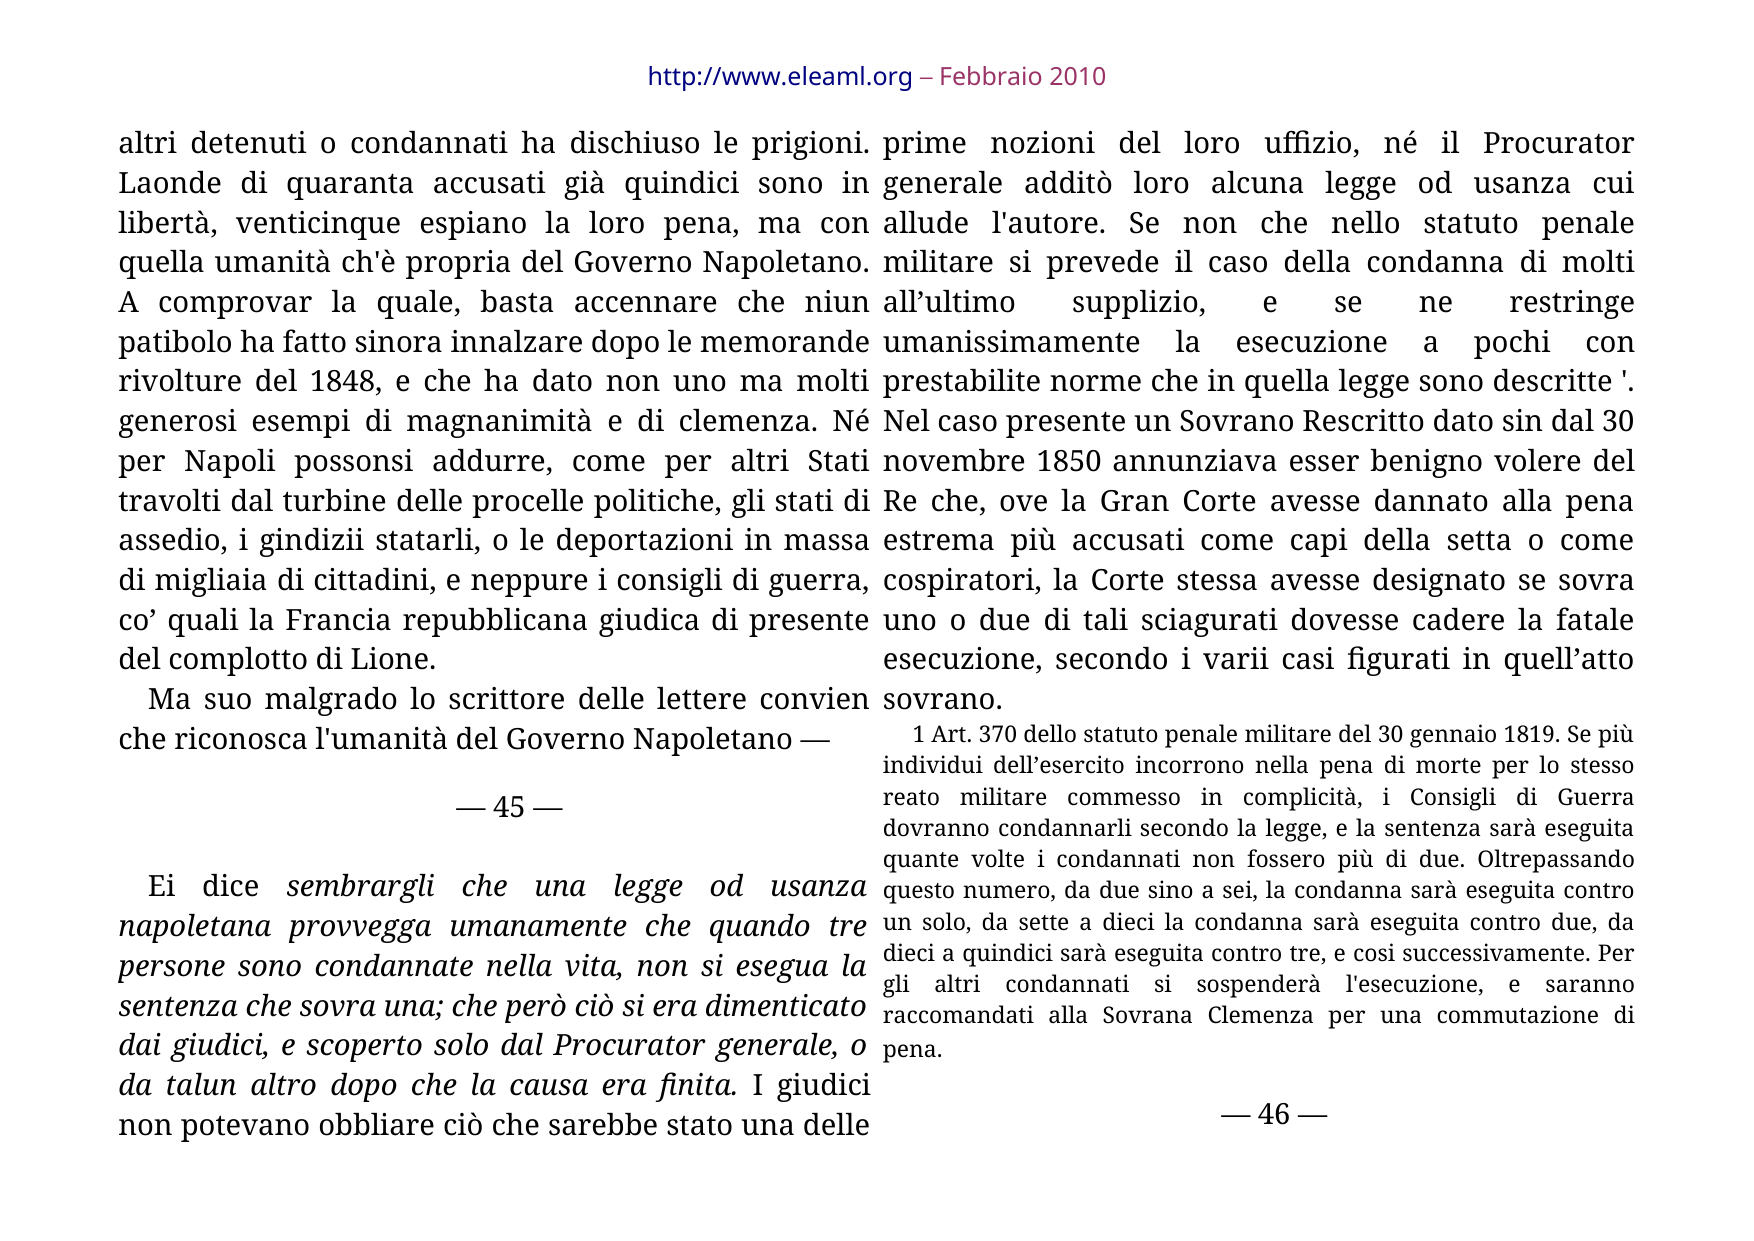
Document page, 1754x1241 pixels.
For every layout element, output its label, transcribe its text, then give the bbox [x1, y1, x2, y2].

text 1 Art. 370 dello statuto penale militare del 30 gennaio 1819. Se più individui dell’esercito incorrono nella pena di morte per lo stesso reato militare commesso in complicità, i Consigli di Guerra dovranno condannarli secondo la legge, e la sentenza sarà eseguita quante volte i condannati non fossero più di due. Oltrepassando questo numero, da due sino a sei, la condanna sarà eseguita contro un solo, da sette a dieci la condanna sarà eseguita contro due, da dieci a quindici sarà eseguita contro tre, e cosi successivamente. Per gli altri condannati si sospenderà l'esecuzione, e saranno raccomandati alla Sovrana Clemenza per una commutazione di pena. [883, 718, 1636, 1064]
text prime nozioni del loro uffizio, né il Procurator generale additò loro alcuna legge od usanza cui allude l'autore. Se non che nello statuto penale militare si prevede il caso della condanna di molti all’ultimo supplizio, e se ne restringe umanissimamente la esecuzione a pochi con prestabilite norme che in quella legge sono descritte '. Nel caso presente un Sovrano Rescritto dato sin dal 30 novembre 1850 annunziava esser benigno volere del Re che, ove la Gran Corte avesse dannato alla pena estrema più accusati come capi della setta o come cospiratori, la Corte stessa avesse designato se sovra uno o due di tali sciagurati dovesse cadere la fatale esecuzione, secondo i varii casi figurati in quell’atto sovrano. [883, 123, 1636, 718]
text — 46 — [883, 1093, 1636, 1133]
text altri detenuti o condannati ha dischiuso le prigioni. Laonde di quaranta accusati già quindici sono in libertà, venticinque espiano la loro pena, ma con quella umanità ch'è propria del Governo Napoletano. A comprovar la quale, basta accennare che niun patibolo ha fatto sinora innalzare dopo le memorande rivolture del 1848, e che ha dato non uno ma molti generosi esempi di magnanimità e di clemenza. Né per Napoli possonsi addurre, come per altri Stati travolti dal turbine delle procelle politiche, gli stati di assedio, i gindizii statarli, o le deportazioni in massa di migliaia di cittadini, e neppure i consigli di guerra, co’ quali la Francia repubblicana giudica di presente del complotto di Lione. [118, 123, 871, 678]
text Ma suo malgrado lo scrittore delle lettere convien che riconosca l'umanità del Governo Napoletano — [118, 678, 871, 758]
text — 45 — [118, 786, 871, 826]
text Ei dice sembrargli che una legge od usanza napoletana provvegga umanamente che quando tre persone sono condannate nella vita, non si esegua la sentenza che sovra una; che però ciò si era dimenticato dai giudici, e scoperto solo dal Procurator generale, o da talun altro dopo che la causa era finita. I giudici non potevano obbliare ciò che sarebbe stato una delle [118, 866, 871, 1143]
